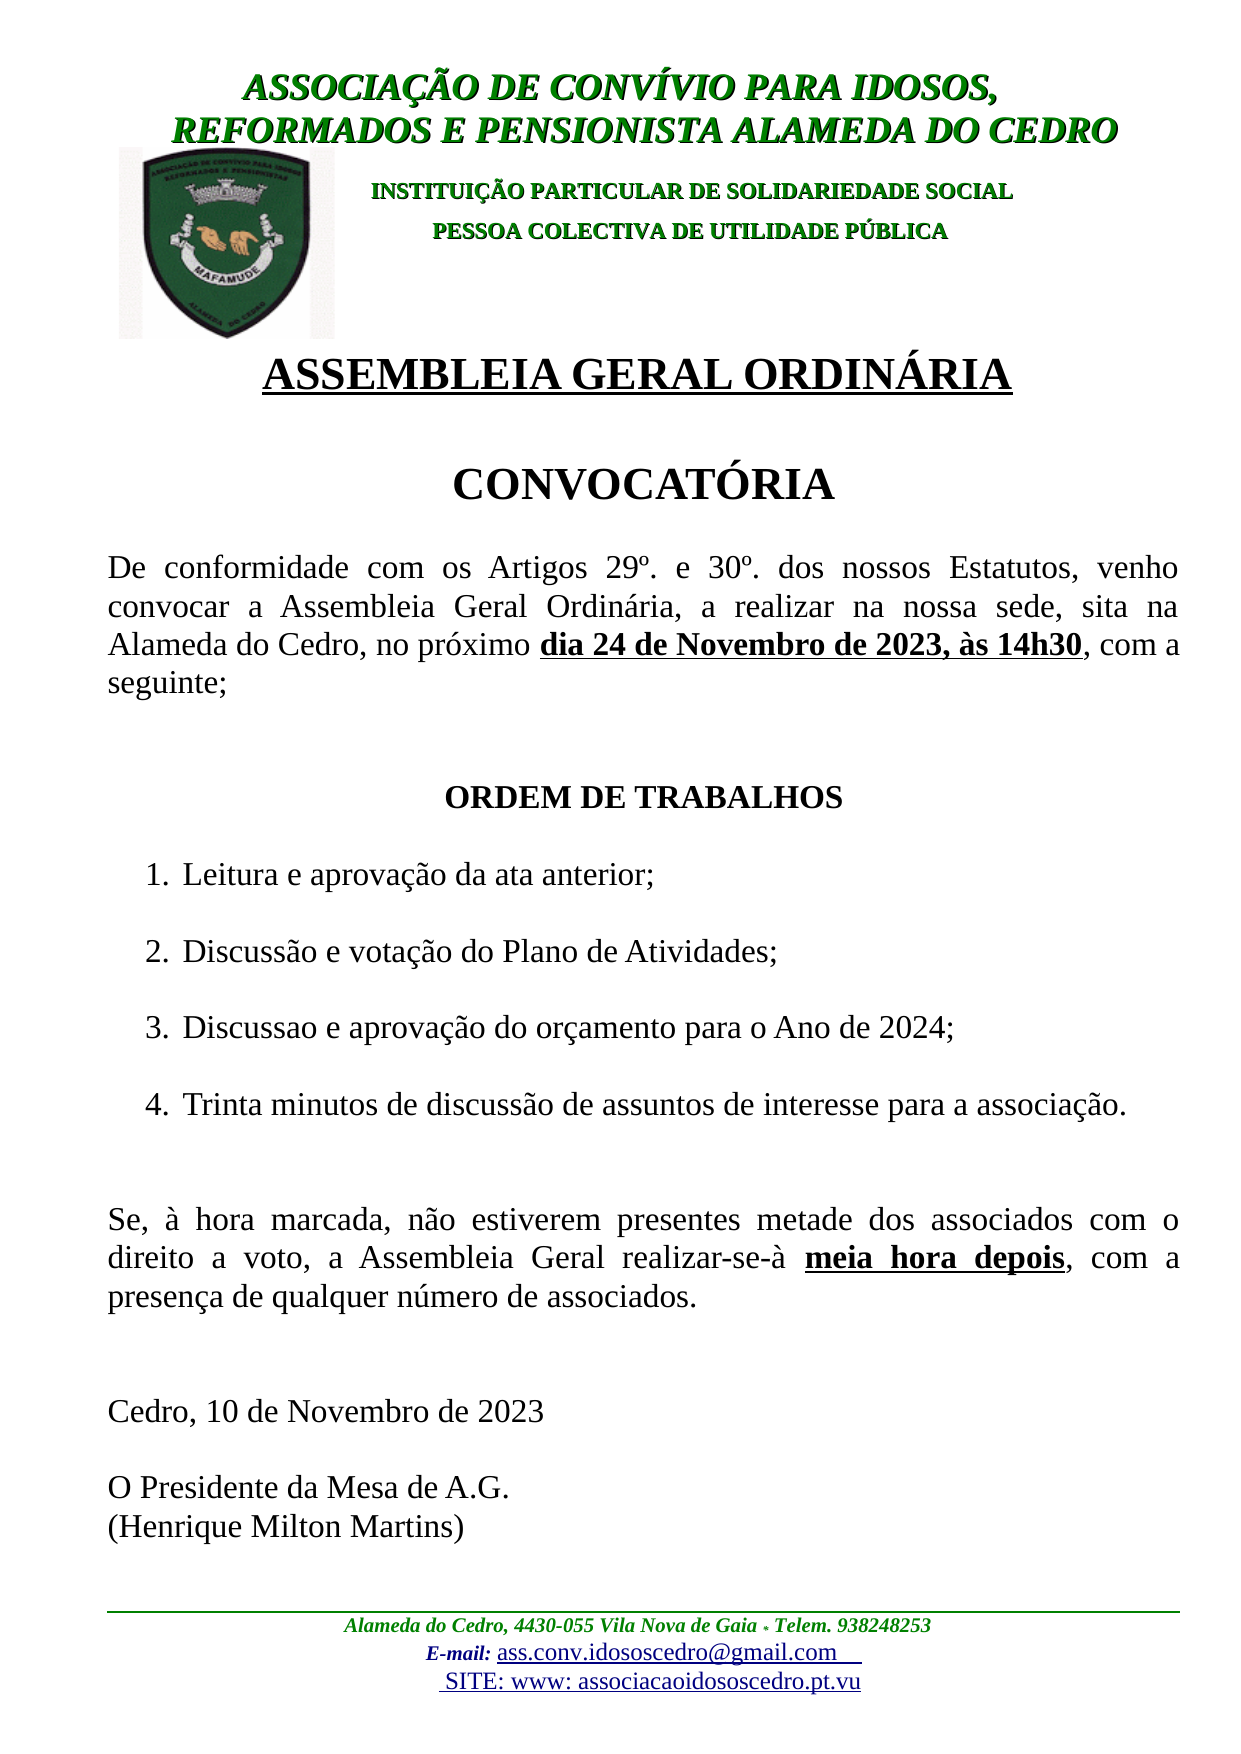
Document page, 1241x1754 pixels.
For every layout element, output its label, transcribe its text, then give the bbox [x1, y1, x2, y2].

text (Henrique Milton Martins) [107, 1506, 1180, 1544]
picture [118, 147, 335, 339]
text De conformidade com os Artigos 29º. e 30º. dos nossos Estatutos, venho convocar a Assembleia Geral Ordinária, a realizar na nossa sede, sita na Alameda do Cedro, no próximo dia 24 de Novembro de 2023, às 14h30, com a seguinte; [107, 548, 1180, 701]
list Discussão e votação do Plano de Atividades; [145, 931, 1180, 969]
list Trinta minutos de discussão de assuntos de interesse para a associação. [145, 1084, 1180, 1123]
text O Presidente da Mesa de A.G. [107, 1468, 1180, 1506]
text Se, à hora marcada, não estiverem presentes metade dos associados com o direito a voto, a Assembleia Geral realizar-se-à meia hora depois, com a presença de qualquer número de associados. [107, 1199, 1180, 1314]
list Leitura e aprovação da ata anterior; [145, 854, 1180, 893]
text CONVOCATÓRIA [107, 457, 1180, 509]
text ASSEMBLEIA GERAL ORDINÁRIA [107, 346, 1180, 399]
list Discussao e aprovação do orçamento para o Ano de 2024; [145, 1008, 1180, 1046]
text Cedro, 10 de Novembro de 2023 [107, 1391, 1180, 1429]
text ORDEM DE TRABALHOS [107, 778, 1180, 816]
